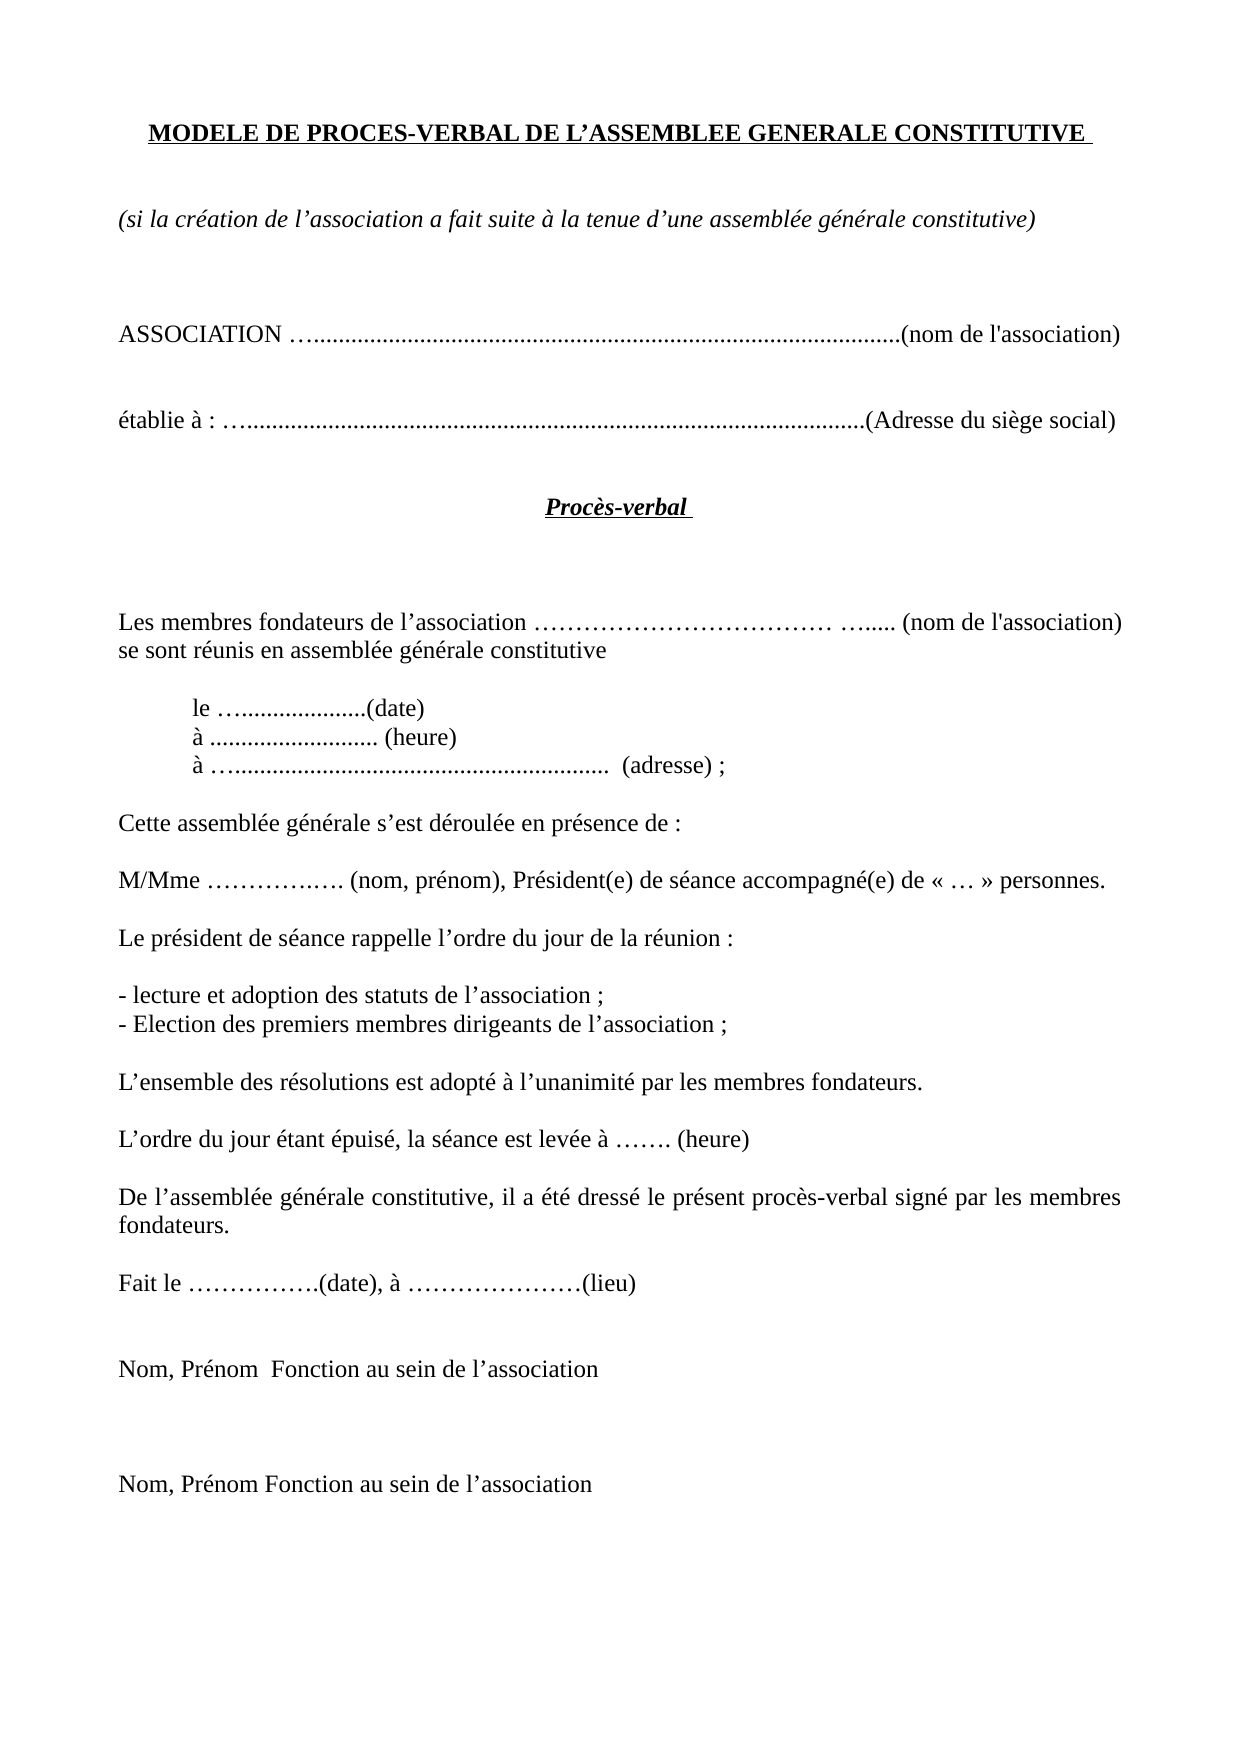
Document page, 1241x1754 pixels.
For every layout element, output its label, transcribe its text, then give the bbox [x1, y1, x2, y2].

text (si la création de l’association a fait suite à la tenue d’une assemblée générale constitutive) [118, 204, 1122, 233]
text M/Mme ………….…. (nom, prénom), Président(e) de séance accompagné(e) de « … » personnes. [118, 866, 1122, 894]
text établie à : …...................................................................................................(Adresse du siège social) [118, 406, 1122, 434]
text - lecture et adoption des statuts de l’association ; [118, 981, 1122, 1009]
text Nom, Prénom Fonction au sein de l’association [118, 1469, 1122, 1498]
text Cette assemblée générale s’est déroulée en présence de : [118, 808, 1122, 837]
text Procès-verbal [118, 492, 1122, 521]
text L’ensemble des résolutions est adopté à l’unanimité par les membres fondateurs. [118, 1067, 1122, 1096]
text à …............................................................ (adresse) ; [118, 751, 1122, 779]
text - Election des premiers membres dirigeants de l’association ; [118, 1009, 1122, 1038]
text De l’assemblée générale constitutive, il a été dressé le présent procès-verbal signé par les membres fondateurs. [118, 1182, 1122, 1239]
text à ........................... (heure) [118, 722, 1122, 751]
text ASSOCIATION …..............................................................................................(nom de l'association) [118, 319, 1122, 348]
text le …....................(date) [118, 693, 1122, 722]
text Nom, Prénom Fonction au sein de l’association [118, 1354, 1122, 1383]
text L’ordre du jour étant épuisé, la séance est levée à ……. (heure) [118, 1124, 1122, 1153]
text Le président de séance rappelle l’ordre du jour de la réunion : [118, 923, 1122, 952]
text MODELE DE PROCES-VERBAL DE L’ASSEMBLEE GENERALE CONSTITUTIVE [118, 118, 1122, 147]
text Les membres fondateurs de l’association ……………………………… …..... (nom de l'association) se sont réunis en assemblée générale constitutive [118, 607, 1122, 664]
text Fait le …………….(date), à …………………(lieu) [118, 1268, 1122, 1297]
